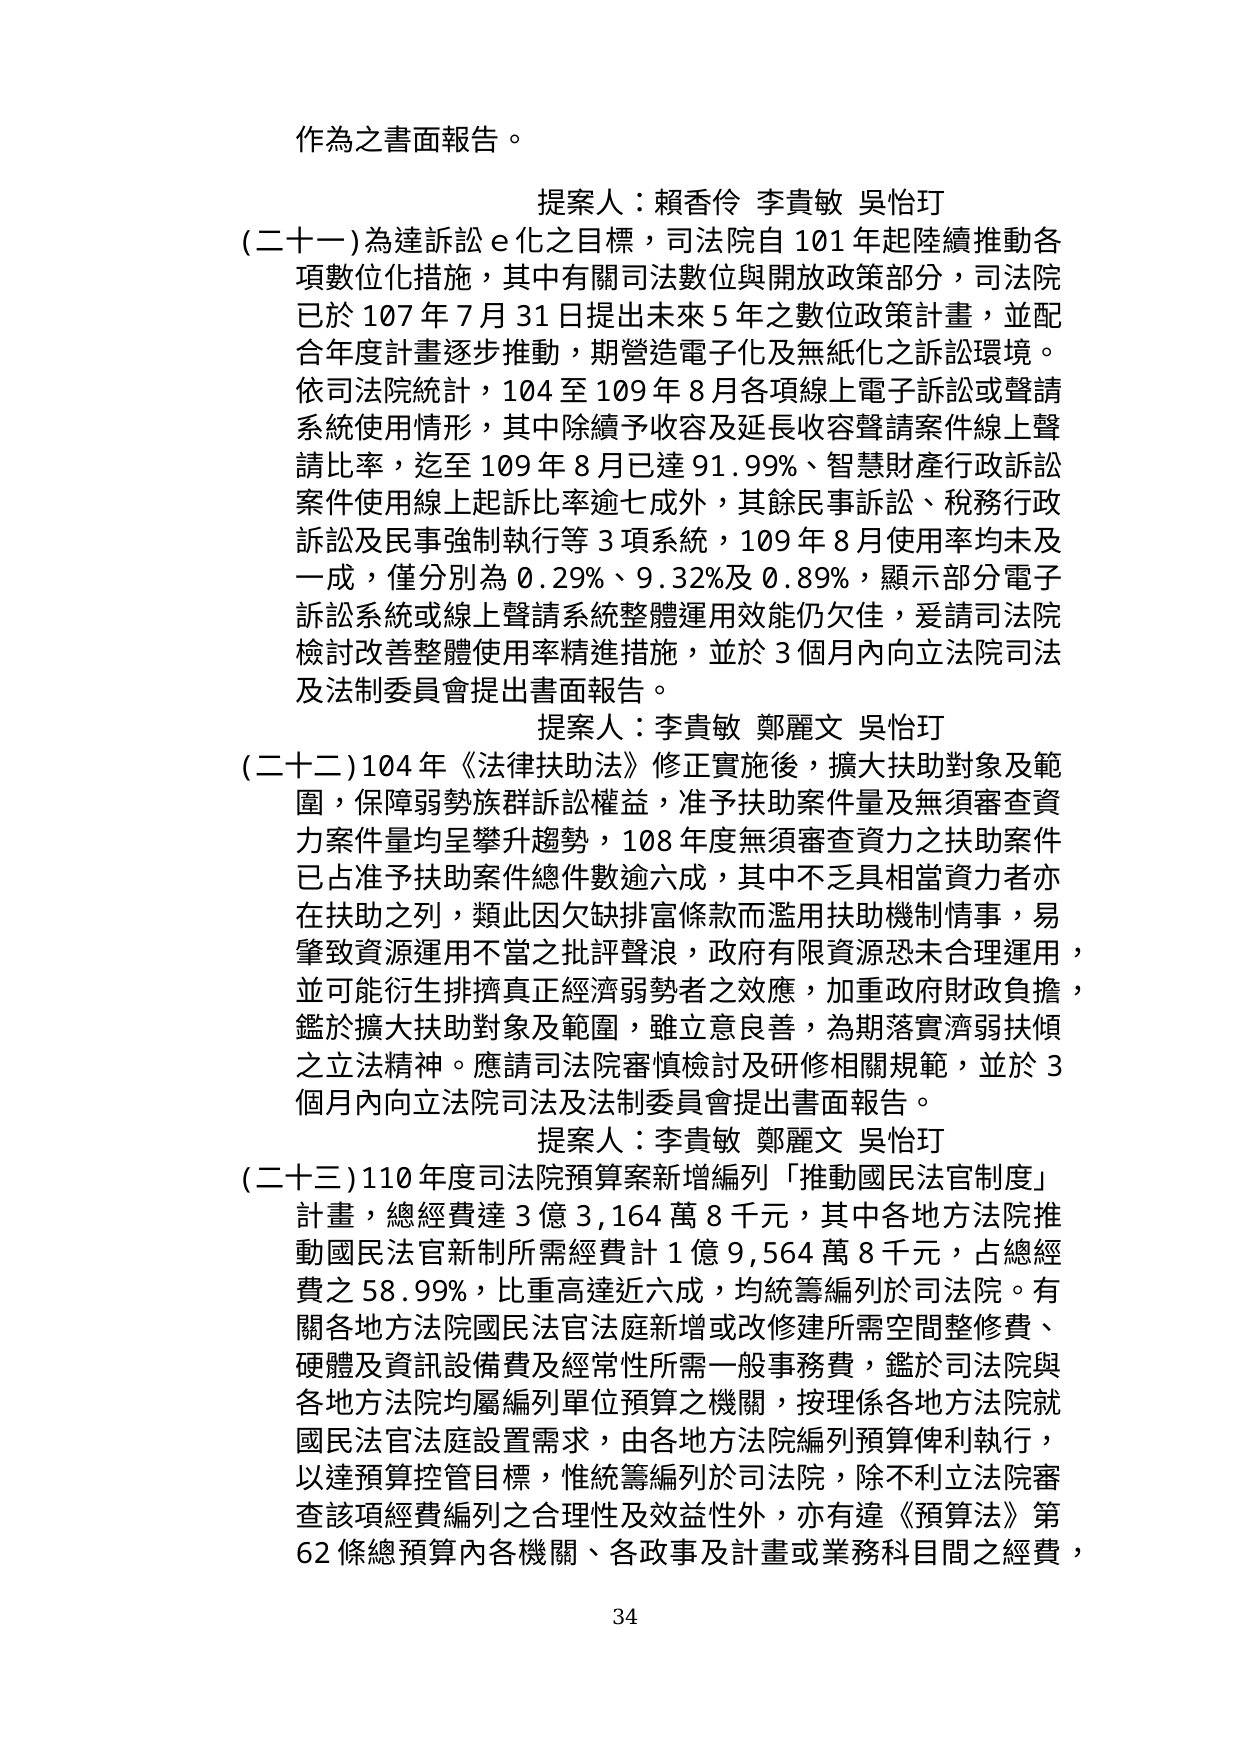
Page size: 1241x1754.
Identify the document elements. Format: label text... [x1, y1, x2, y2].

text 提案人：李貴敏 鄭麗文 吳怡玎 [537, 709, 1063, 746]
text (二十二)104年《法律扶助法》修正實施後，擴大扶助對象及範圍，保障弱勢族群訴訟權益，准予扶助案件量及無須審查資力案件量均呈攀升趨勢，108年度無須審查資力之扶助案件已占准予扶助案件總件數逾六成，其中不乏具相當資力者亦在扶助之列，類此因欠缺排富條款而濫用扶助機制情事，易肇致資源運用不當之批評聲浪，政府有限資源恐未合理運用，並可能衍生排擠真正經濟弱勢者之效應，加重政府財政負擔，鑑於擴大扶助對象及範圍，雖立意良善，為期落實濟弱扶傾之立法精神。應請司法院審慎檢討及研修相關規範，並於3個月內向立法院司法及法制委員會提出書面報告。 [237, 746, 1063, 1121]
text 提案人：李貴敏 鄭麗文 吳怡玎 [537, 1121, 1063, 1159]
text 提案人：賴香伶 李貴敏 吳怡玎 [537, 159, 1063, 221]
text (二十一)為達訴訟ｅ化之目標，司法院自101年起陸續推動各項數位化措施，其中有關司法數位與開放政策部分，司法院已於107年7月31日提出未來5年之數位政策計畫，並配合年度計畫逐步推動，期營造電子化及無紙化之訴訟環境。依司法院統計，104至109年8月各項線上電子訴訟或聲請系統使用情形，其中除續予收容及延長收容聲請案件線上聲請比率，迄至109年8月已達91.99%、智慧財產行政訴訟案件使用線上起訴比率逾七成外，其餘民事訴訟、稅務行政訴訟及民事強制執行等3項系統，109年8月使用率均未及一成，僅分別為0.29%、9.32%及0.89%，顯示部分電子訴訟系統或線上聲請系統整體運用效能仍欠佳，爰請司法院檢討改善整體使用率精進措施，並於3個月內向立法院司法及法制委員會提出書面報告。 [237, 221, 1063, 709]
text 作為之書面報告。 [234, 96, 1063, 159]
text (二十三)110年度司法院預算案新增編列「推動國民法官制度」計畫，總經費達3億3,164萬8千元，其中各地方法院推動國民法官新制所需經費計1億9,564萬8千元，占總經費之58.99%，比重高達近六成，均統籌編列於司法院。有關各地方法院國民法官法庭新增或改修建所需空間整修費、硬體及資訊設備費及經常性所需一般事務費，鑑於司法院與各地方法院均屬編列單位預算之機關，按理係各地方法院就國民法官法庭設置需求，由各地方法院編列預算俾利執行，以達預算控管目標，惟統籌編列於司法院，除不利立法院審查該項經費編列之合理性及效益性外，亦有違《預算法》第62條總預算內各機關、各政事及計畫或業務科目間之經費，不得互相流用之規定。爰請司法院應檢討推動國民法官相關經費自111年度起移撥各地方法院編列預算。 [237, 1159, 1063, 1571]
